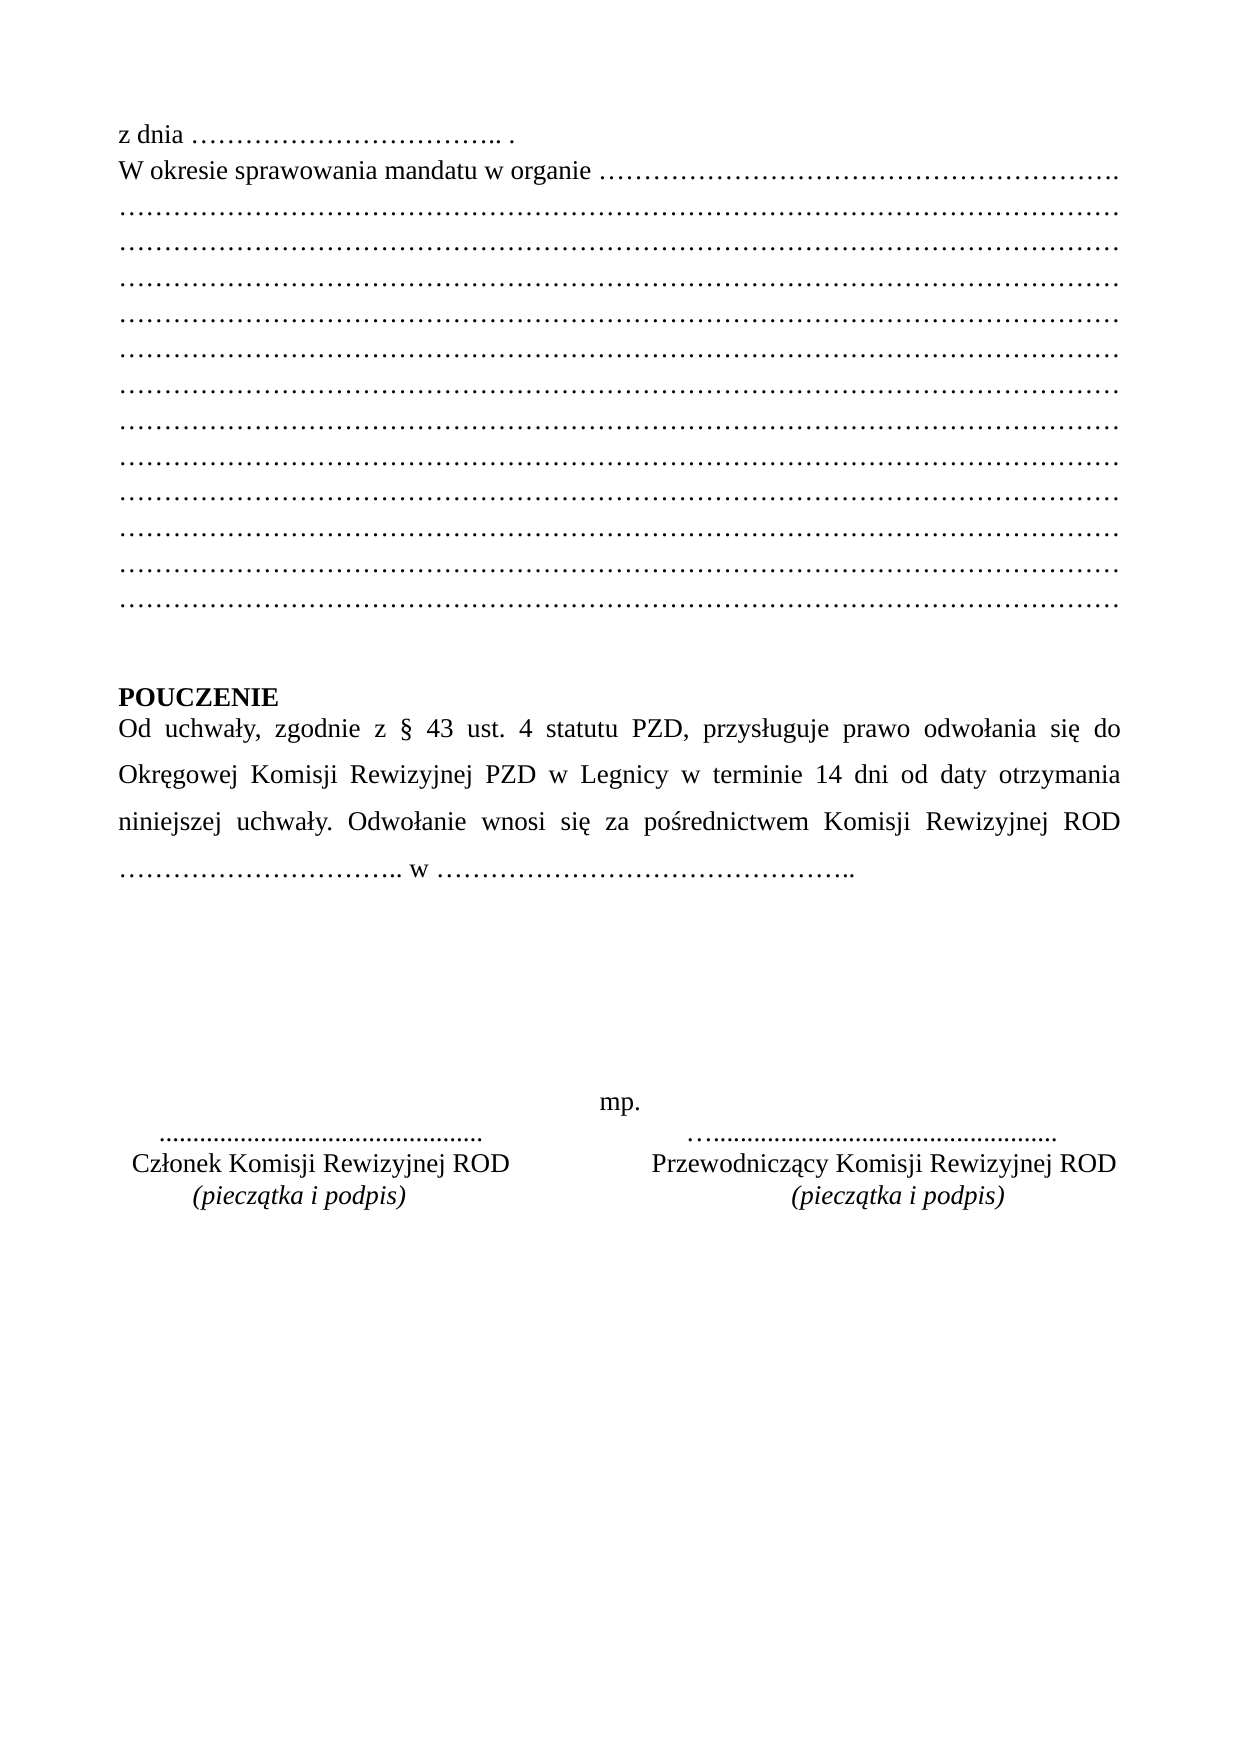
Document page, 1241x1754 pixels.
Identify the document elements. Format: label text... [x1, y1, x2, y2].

text ................................................ …................................................... [118, 1116, 1122, 1148]
text mp. [118, 1085, 1122, 1116]
text z dnia …………………………….. . [118, 118, 1122, 149]
text Od uchwały, zgodnie z § 43 ust. 4 statutu PZD, przysługuje prawo odwołania się do Okręgowej Komisji Rewizyjnej PZD w Legnicy w terminie 14 dni od daty otrzymania niniejszej uchwały. Odwołanie wnosi się za pośrednictwem Komisji Rewizyjnej ROD ………………………….. w ……………………………………….. [118, 712, 1122, 883]
text Członek Komisji Rewizyjnej ROD Przewodniczący Komisji Rewizyjnej ROD [118, 1148, 1122, 1179]
text POUCZENIE [118, 681, 1122, 712]
text (pieczątka i podpis) (pieczątka i podpis) [118, 1179, 1122, 1210]
text ……………………………………………………………………………………………………………………………………………………………………………………………………………………………………………………………………………………………………………………………………………………………………………………………………………………………………………………………………………………………………………………………………………………………………………………………………………………………………………………………………………………………………………………………………………………………………………………………………………………………………………………………………………………………………………………………………………………………………………………………………………………………………………………………………………………………………………………………………………………………………………………………………………………………… [118, 189, 1122, 614]
text W okresie sprawowania mandatu w organie …………………………………………………. [118, 154, 1122, 185]
